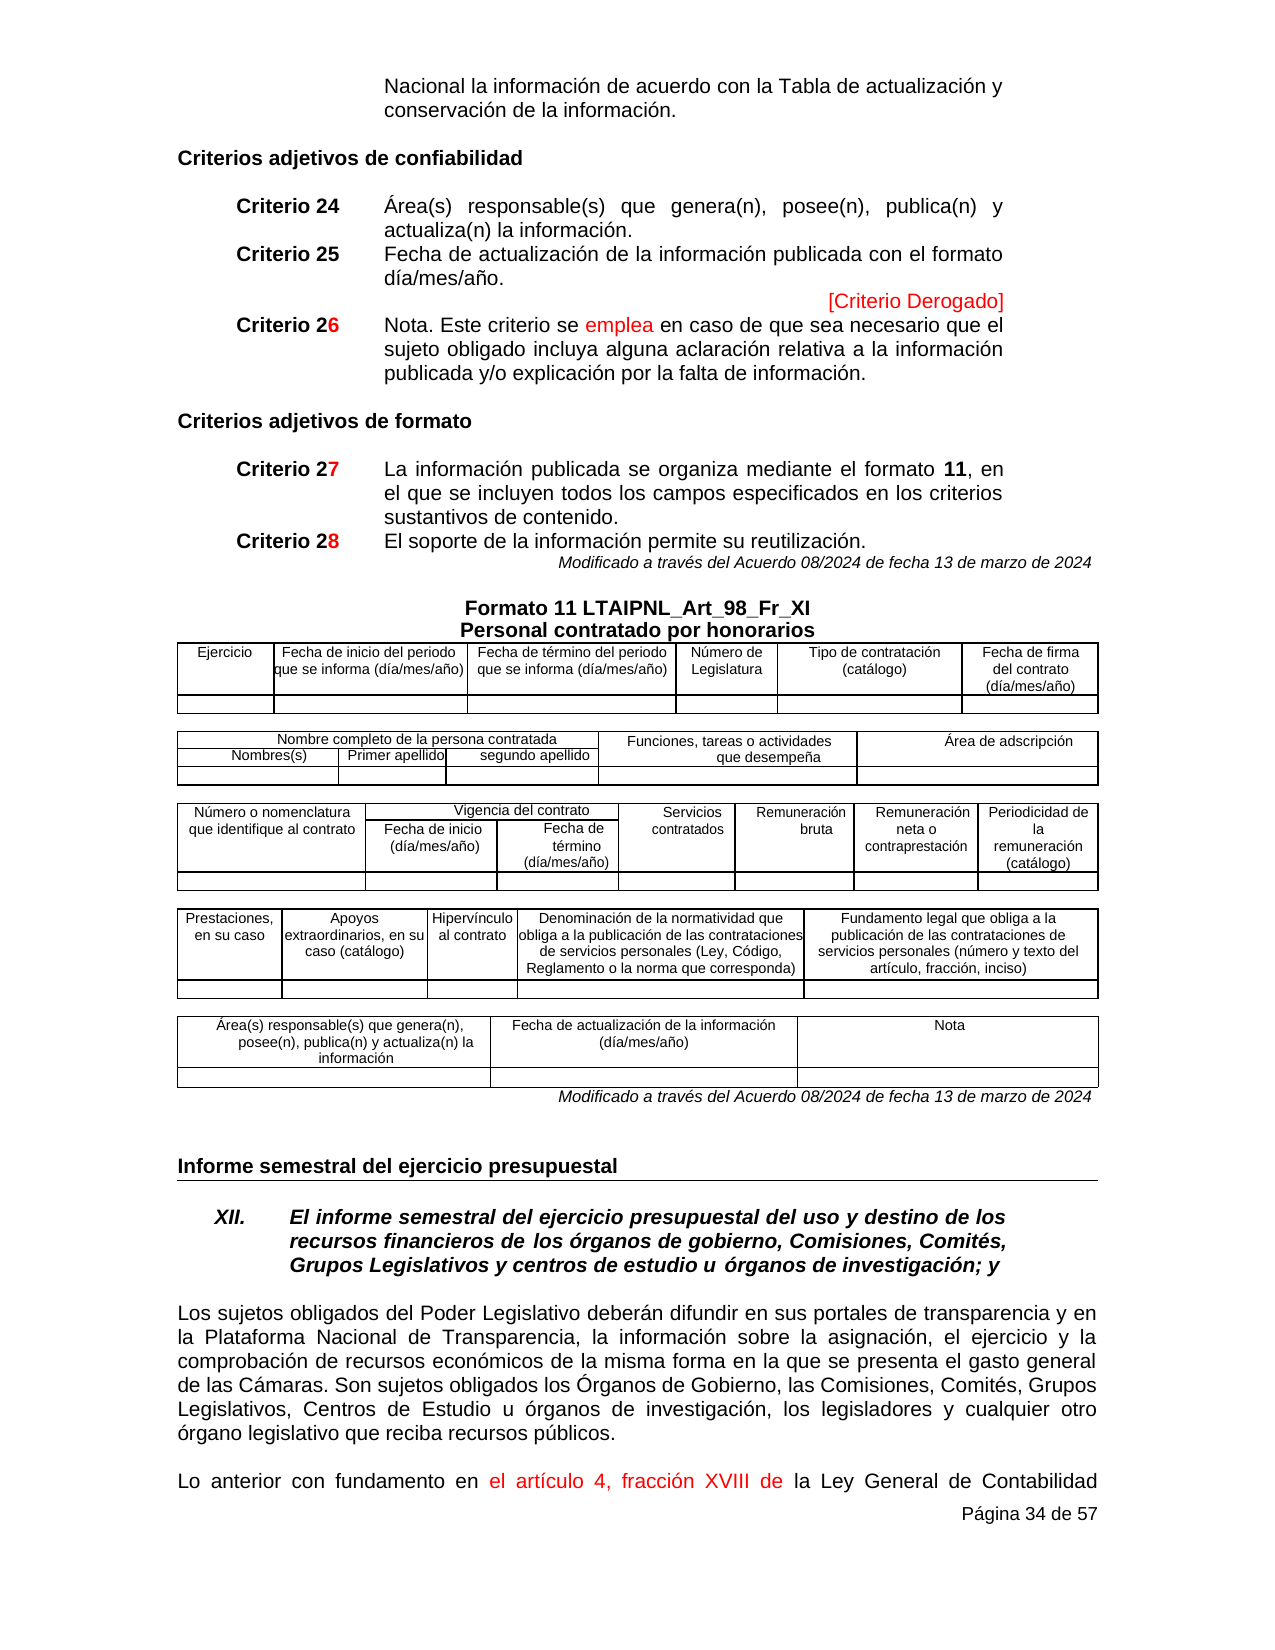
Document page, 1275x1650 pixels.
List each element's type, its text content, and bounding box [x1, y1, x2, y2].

table_header Fecha de firma del contrato (día/mes/año) [963, 644, 1097, 694]
table_cell [858, 767, 1097, 784]
table_cell [498, 873, 618, 889]
text Lo anterior con fundamento en el artículo 4, fracción XVIII de la Ley General de Contabilidad [177, 1469, 1098, 1493]
table_cell [778, 696, 961, 712]
table_cell [468, 696, 675, 712]
table_header Apoyos extraordinarios, en su caso (catálogo) [283, 910, 427, 979]
text Criterio 25 Fecha de actualización de la información publicada con el formato día/mes/año. [236, 241, 1004, 289]
table_cell [178, 1068, 490, 1086]
table_cell Nombres(s) [178, 749, 338, 766]
table_header Remuneración bruta [736, 804, 853, 871]
table_cell [979, 873, 1097, 889]
text Personal contratado por honorarios [177, 620, 1098, 642]
text [Criterio Derogado] [236, 289, 1004, 313]
table_header Fecha de inicio del periodo que se informa (día/mes/año) [275, 644, 467, 694]
table_header Nota [798, 1017, 1098, 1067]
text Formato 11 LTAIPNL_Art_98_Fr_XI [177, 596, 1098, 620]
text Criterio 26 Nota. Este criterio se emplea en caso de que sea necesario que el sujeto obligado incluya alguna aclaración relativa a la información publicada y/o explicación por la falta de información. [236, 313, 1004, 385]
table_header Hipervínculo al contrato [428, 910, 517, 979]
text Nacional la información de acuerdo con la Tabla de actualización y conservación de la información. [236, 74, 1004, 122]
table_cell [677, 696, 777, 712]
table_header Vigencia del contrato [366, 804, 618, 819]
text Criterios adjetivos de formato [177, 409, 1004, 433]
table_cell [275, 696, 467, 712]
table_header Remuneración neta o contraprestación [855, 804, 977, 871]
table_cell [963, 696, 1097, 712]
text Criterio 28 El soporte de la información permite su reutilización. [236, 529, 1004, 553]
table_cell [366, 873, 496, 889]
table_cell [491, 1068, 797, 1086]
text Los sujetos obligados del Poder Legislativo deberán difundir en sus portales de transparencia y en la Plataforma Nacional de Transparencia, la información sobre la asignación, el ejercicio y la comprobación de recursos económicos de la misma forma en la que se presenta el gasto general de las Cámaras. Son sujetos obligados los Órganos de Gobierno, las Comisiones, Comités, Grupos Legislativos, Centros de Estudio u órganos de investigación, los legisladores y cualquier otro órgano legislativo que reciba recursos públicos. [177, 1301, 1098, 1445]
table_header Funciones, tareas o actividades que desempeña [599, 732, 856, 766]
table_cell segundo apellido [447, 749, 598, 766]
table_header Fecha de término del periodo que se informa (día/mes/año) [468, 644, 675, 694]
table_cell [178, 696, 273, 712]
table_header Prestaciones, en su caso [178, 910, 281, 979]
table_header Número o nomenclatura que identifique al contrato [178, 804, 365, 871]
table_header Área(s) responsable(s) que genera(n), posee(n), publica(n) y actualiza(n) la información [178, 1017, 490, 1067]
text Criterio 24 Área(s) responsable(s) que genera(n), posee(n), publica(n) y actualiza(n) la información. [236, 193, 1004, 241]
table_cell Fecha de inicio (día/mes/año) [366, 821, 496, 871]
table_header Denominación de la normatividad que obliga a la publicación de las contrataciones de servicios personales (Ley, Código, Reglamento o la norma que corresponda) [518, 910, 803, 979]
table_header Número de Legislatura [677, 644, 777, 694]
text Modificado a través del Acuerdo 08/2024 de fecha 13 de marzo de 2024 [177, 1088, 1098, 1106]
table_cell [283, 981, 427, 998]
subtitle XII. El informe semestral del ejercicio presupuestal del uso y destino de los recursos financieros de los órganos de gobierno, Comisiones, Comités, Grupos Legislativos y centros de estudio u órganos de investigación; y [214, 1205, 1009, 1277]
table_cell [178, 981, 281, 998]
text Criterio 27 La información publicada se organiza mediante el formato 11, en el que se incluyen todos los campos especificados en los criterios sustantivos de contenido. [236, 457, 1004, 529]
text Criterios adjetivos de confiabilidad [177, 146, 1004, 169]
table_cell [178, 767, 338, 784]
table_cell Primer apellido [339, 749, 445, 766]
table_cell [736, 873, 853, 889]
table_header Fecha de actualización de la información (día/mes/año) [491, 1017, 797, 1067]
table_header Ejercicio [178, 644, 273, 694]
text Modificado a través del Acuerdo 08/2024 de fecha 13 de marzo de 2024 [177, 553, 1098, 572]
table_cell [798, 1068, 1098, 1086]
table_header Nombre completo de la persona contratada [178, 732, 598, 748]
table_header Fundamento legal que obliga a la publicación de las contrataciones de servicios personales (número y texto del artículo, fracción, inciso) [805, 910, 1097, 979]
table_cell [339, 767, 445, 784]
table_cell Fecha de término (día/mes/año) [498, 821, 618, 871]
table_header Servicios contratados [619, 804, 734, 871]
text Informe semestral del ejercicio presupuestal [177, 1154, 1098, 1180]
table_cell [447, 767, 598, 784]
table_header Área de adscripción [858, 732, 1097, 766]
table_header Tipo de contratación (catálogo) [778, 644, 961, 694]
table_cell [518, 981, 803, 998]
table_cell [599, 767, 856, 784]
table_cell [178, 873, 365, 889]
table_cell [855, 873, 977, 889]
table_cell [428, 981, 517, 998]
table_cell [619, 873, 734, 889]
table_header Periodicidad de la remuneración (catálogo) [979, 804, 1097, 871]
table_cell [805, 981, 1097, 998]
